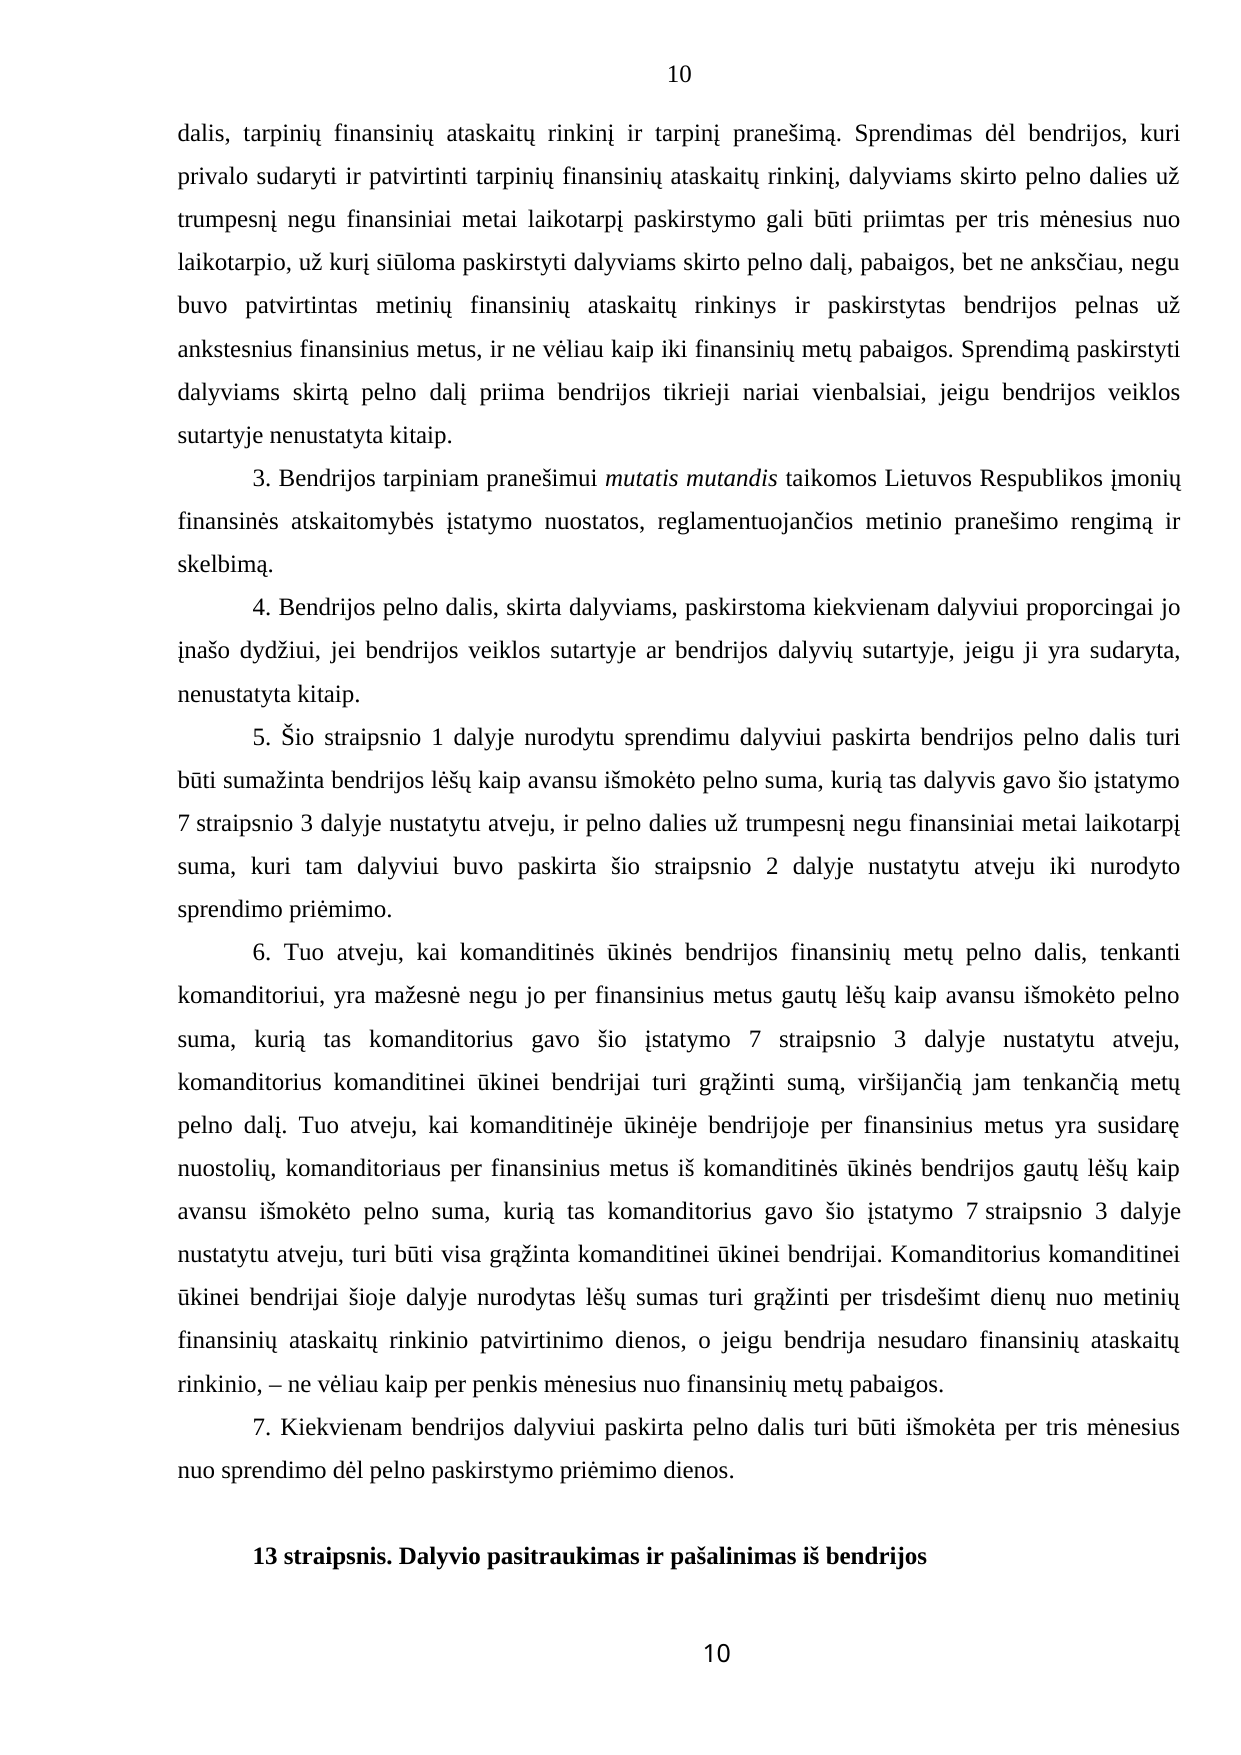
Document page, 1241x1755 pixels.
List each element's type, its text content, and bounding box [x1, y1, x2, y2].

text 5. Šio straipsnio 1 dalyje nurodytu sprendimu dalyviui paskirta bendrijos pelno dalis turi būti sumažinta bendrijos lėšų kaip avansu išmokėto pelno suma, kurią tas dalyvis gavo šio įstatymo 7 straipsnio 3 dalyje nustatytu atveju, ir pelno dalies už trumpesnį negu finansiniai metai laikotarpį suma, kuri tam dalyviui buvo paskirta šio straipsnio 2 dalyje nustatytu atveju iki nurodyto sprendimo priėmimo. [177, 722, 1181, 923]
text 4. Bendrijos pelno dalis, skirta dalyviams, paskirstoma kiekvienam dalyviui proporcingai jo įnašo dydžiui, jei bendrijos veiklos sutartyje ar bendrijos dalyvių sutartyje, jeigu ji yra sudaryta, nenustatyta kitaip. [177, 592, 1181, 707]
text 7. Kiekvienam bendrijos dalyviui paskirta pelno dalis turi būti išmokėta per tris mėnesius nuo sprendimo dėl pelno paskirstymo priėmimo dienos. [177, 1412, 1181, 1484]
text 6. Tuo atveju, kai komanditinės ūkinės bendrijos finansinių metų pelno dalis, tenkanti komanditoriui, yra mažesnė negu jo per finansinius metus gautų lėšų kaip avansu išmokėto pelno suma, kurią tas komanditorius gavo šio įstatymo 7 straipsnio 3 dalyje nustatytu atveju, komanditorius komanditinei ūkinei bendrijai turi grąžinti sumą, viršijančią jam tenkančią metų pelno dalį. Tuo atveju, kai komanditinėje ūkinėje bendrijoje per finansinius metus yra susidarę nuostolių, komanditoriaus per finansinius metus iš komanditinės ūkinės bendrijos gautų lėšų kaip avansu išmokėto pelno suma, kurią tas komanditorius gavo šio įstatymo 7 straipsnio 3 dalyje nustatytu atveju, turi būti visa grąžinta komanditinei ūkinei bendrijai. Komanditorius komanditinei ūkinei bendrijai šioje dalyje nurodytas lėšų sumas turi grąžinti per trisdešimt dienų nuo metinių finansinių ataskaitų rinkinio patvirtinimo dienos, o jeigu bendrija nesudaro finansinių ataskaitų rinkinio, – ne vėliau kaip per penkis mėnesius nuo finansinių metų pabaigos. [177, 937, 1181, 1397]
text 13 straipsnis. Dalyvio pasitraukimas ir pašalinimas iš bendrijos [177, 1541, 1181, 1570]
text dalis, tarpinių finansinių ataskaitų rinkinį ir tarpinį pranešimą. Sprendimas dėl bendrijos, kuri privalo sudaryti ir patvirtinti tarpinių finansinių ataskaitų rinkinį, dalyviams skirto pelno dalies už trumpesnį negu finansiniai metai laikotarpį paskirstymo gali būti priimtas per tris mėnesius nuo laikotarpio, už kurį siūloma paskirstyti dalyviams skirto pelno dalį, pabaigos, bet ne anksčiau, negu buvo patvirtintas metinių finansinių ataskaitų rinkinys ir paskirstytas bendrijos pelnas už ankstesnius finansinius metus, ir ne vėliau kaip iki finansinių metų pabaigos. Sprendimą paskirstyti dalyviams skirtą pelno dalį priima bendrijos tikrieji nariai vienbalsiai, jeigu bendrijos veiklos sutartyje nenustatyta kitaip. [177, 118, 1181, 449]
text 3. Bendrijos tarpiniam pranešimui mutatis mutandis taikomos Lietuvos Respublikos įmonių finansinės atskaitomybės įstatymo nuostatos, reglamentuojančios metinio pranešimo rengimą ir skelbimą. [177, 463, 1181, 578]
